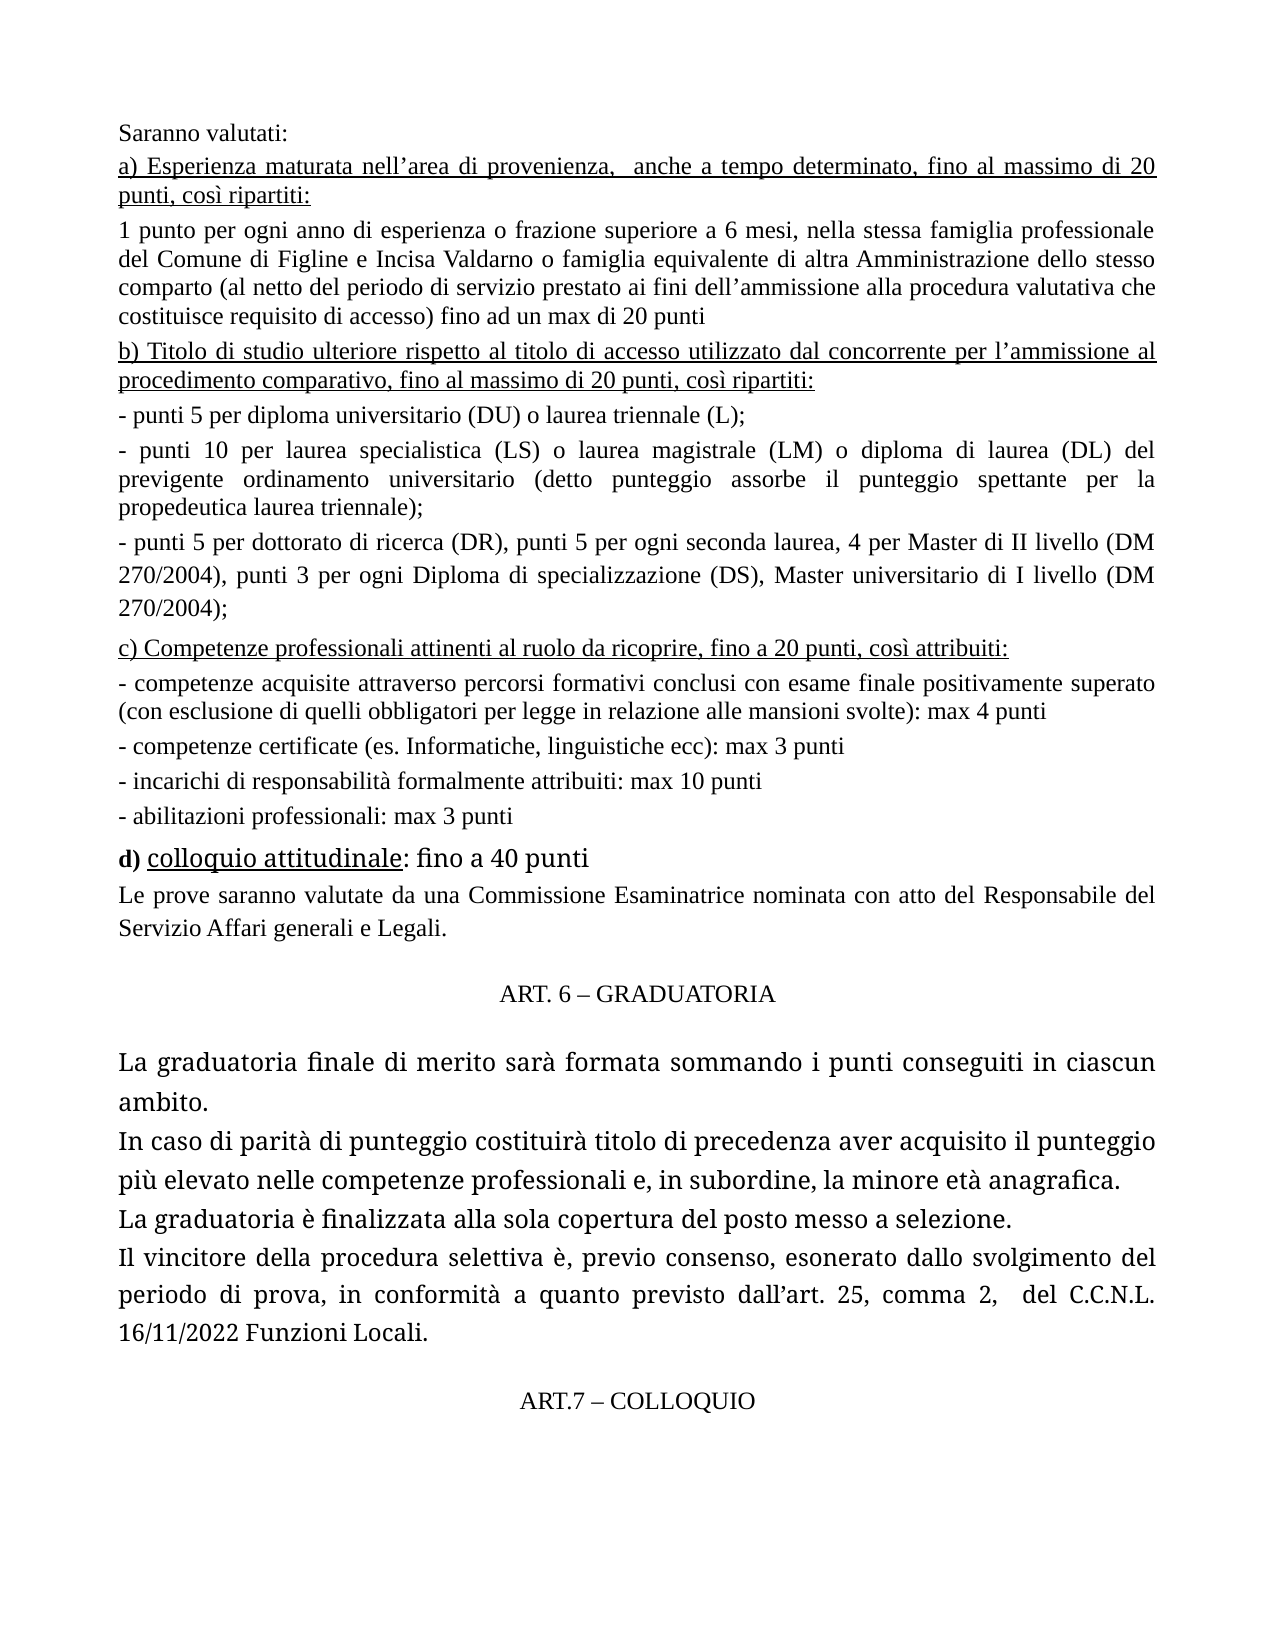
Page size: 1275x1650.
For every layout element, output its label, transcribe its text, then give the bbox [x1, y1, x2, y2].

list - abilitazioni professionali: max 3 punti [118, 801, 1157, 830]
list - incarichi di responsabilità formalmente attribuiti: max 10 punti [118, 766, 1157, 795]
list 1 punto per ogni anno di esperienza o frazione superiore a 6 mesi, nella stessa famiglia professionale del Comune di Figline e Incisa Valdarno o famiglia equivalente di altra Amministrazione dello stesso comparto (al netto del periodo di servizio prestato ai fini dell’ammissione alla procedura valutativa che costituisce requisito di accesso) fino ad un max di 20 punti [118, 215, 1157, 330]
text d) colloquio attitudinale: fino a 40 punti [118, 841, 1157, 875]
list - punti 10 per laurea specialistica (LS) o laurea magistrale (LM) o diploma di laurea (DL) del previgente ordinamento universitario (detto punteggio assorbe il punteggio spettante per la propedeutica laurea triennale); [118, 435, 1157, 521]
text ART. 6 – GRADUATORIA [118, 979, 1157, 1008]
list - punti 5 per dottorato di ricerca (DR), punti 5 per ogni seconda laurea, 4 per Master di II livello (DM 270/2004), punti 3 per ogni Diploma di specializzazione (DS), Master universitario di I livello (DM 270/2004); [118, 527, 1157, 622]
list a) Esperienza maturata nell’area di provenienza, anche a tempo determinato, fino al massimo di 20 [118, 151, 1157, 176]
text In caso di parità di punteggio costituirà titolo di precedenza aver acquisito il punteggio più elevato nelle competenze professionali e, in subordine, la minore età anagrafica. [118, 1123, 1157, 1197]
list procedimento comparativo, fino al massimo di 20 punti, così ripartiti: [118, 363, 1157, 394]
text Saranno valutati: [118, 118, 1157, 147]
list - punti 5 per diploma universitario (DU) o laurea triennale (L); [118, 400, 1157, 429]
list c) Competenze professionali attinenti al ruolo da ricoprire, fino a 20 punti, così attribuiti: [118, 633, 1157, 661]
text Il vincitore della procedura selettiva è, previo consenso, esonerato dallo svolgimento del periodo di prova, in conformità a quanto previsto dall’art. 25, comma 2, del C.C.N.L. 16/11/2022 Funzioni Locali. [118, 1241, 1157, 1348]
list - competenze acquisite attraverso percorsi formativi conclusi con esame finale positivamente superato (con esclusione di quelli obbligatori per legge in relazione alle mansioni svolte): max 4 punti [118, 668, 1157, 725]
text Le prove saranno valutate da una Commissione Esaminatrice nominata con atto del Responsabile del Servizio Affari generali e Legali. [118, 880, 1157, 942]
list - competenze certificate (es. Informatiche, linguistiche ecc): max 3 punti [118, 731, 1157, 760]
text La graduatoria è finalizzata alla sola copertura del posto messo a selezione. [118, 1202, 1157, 1236]
text ART.7 – COLLOQUIO [118, 1386, 1157, 1415]
list b) Titolo di studio ulteriore rispetto al titolo di accesso utilizzato dal concorrente per l’ammissione al [118, 336, 1157, 361]
list punti, così ripartiti: [118, 178, 1157, 209]
text La graduatoria finale di merito sarà formata sommando i punti conseguiti in ciascun ambito. [118, 1045, 1157, 1118]
